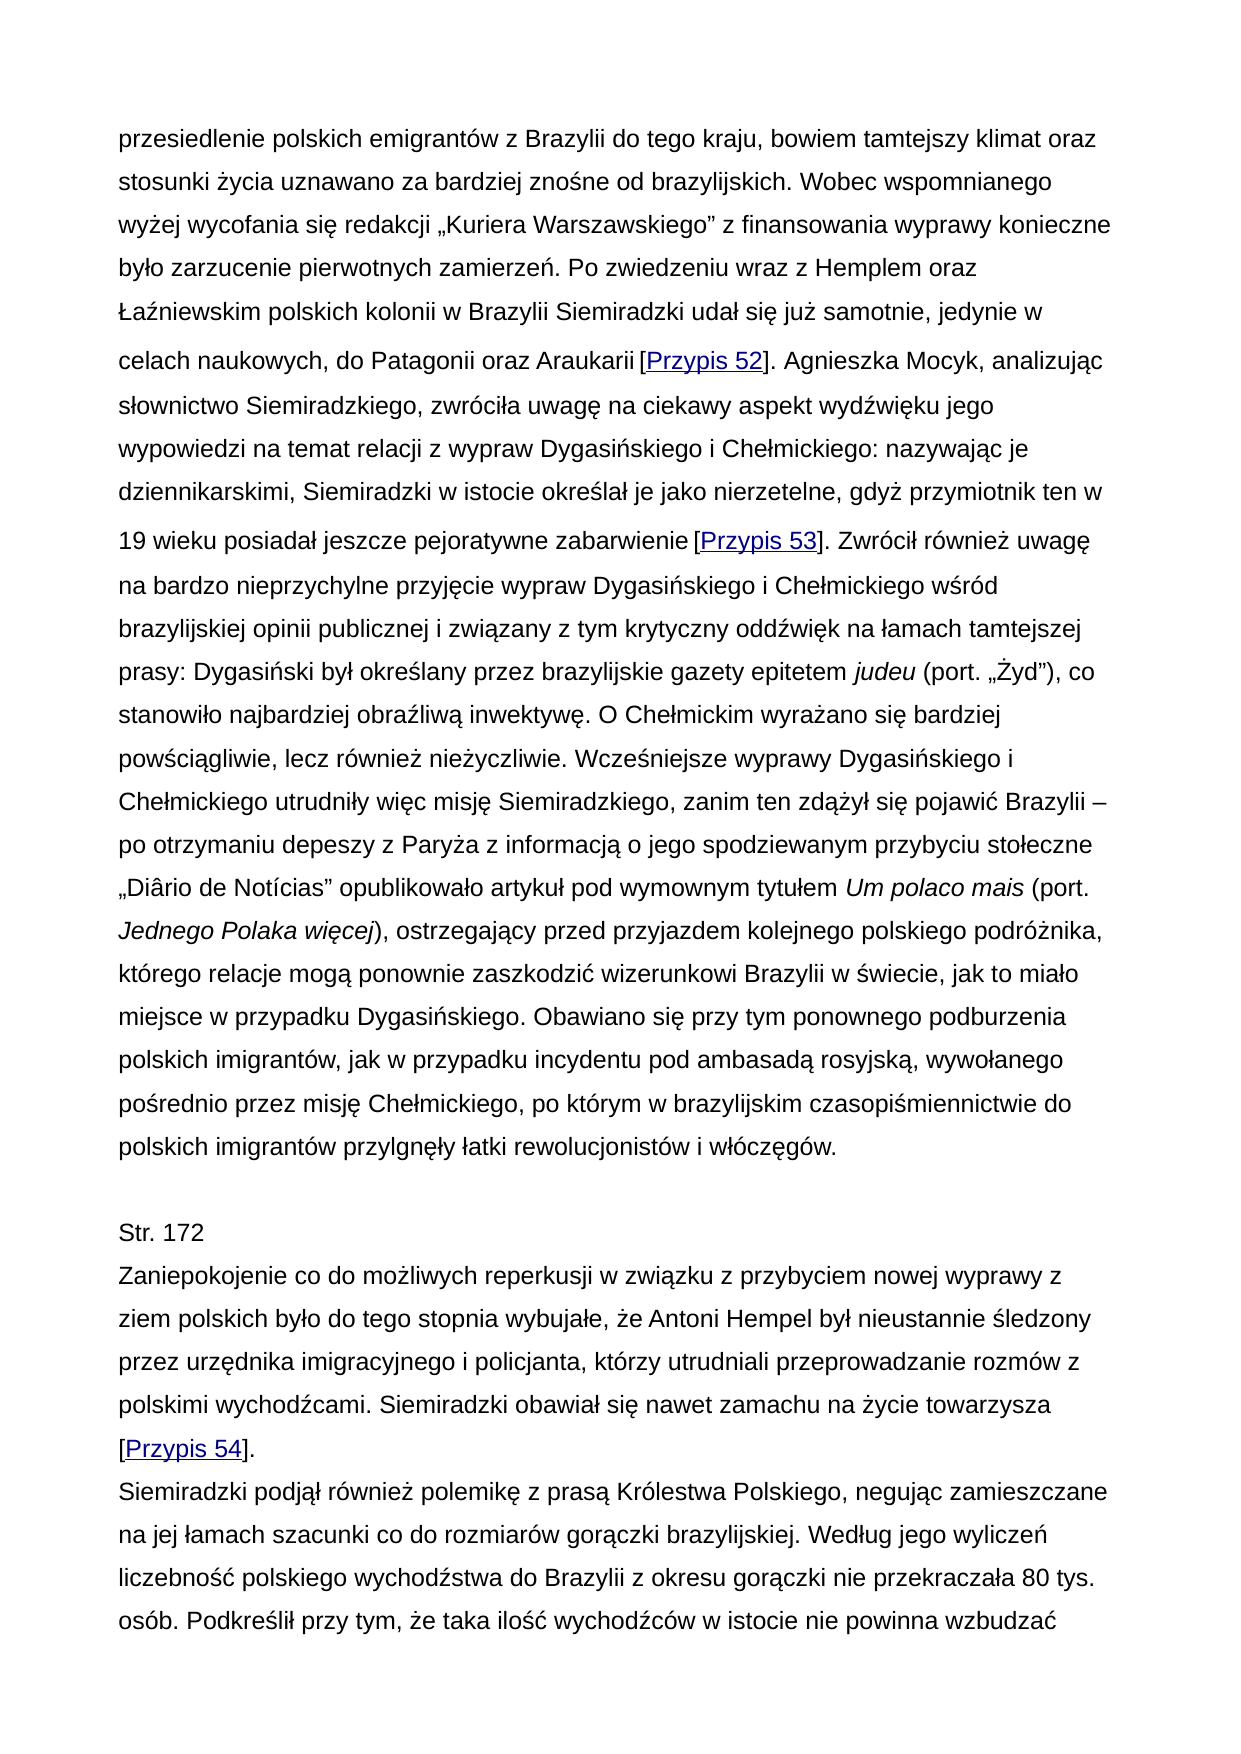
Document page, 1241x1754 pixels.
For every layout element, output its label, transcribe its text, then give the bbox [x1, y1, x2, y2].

text Str. 172 [118, 1218, 1122, 1247]
text Siemiradzki podjął również polemikę z prasą Królestwa Polskiego, negując zamieszczane na jej łamach szacunki co do rozmiarów gorączki brazylijskiej. Według jego wyliczeń liczebność polskiego wychodźstwa do Brazylii z okresu gorączki nie przekraczała 80 tys. osób. Podkreślił przy tym, że taka ilość wychodźców w istocie nie powinna wzbudzać [118, 1477, 1122, 1635]
text Zaniepokojenie co do możliwych reperkusji w związku z przybyciem nowej wyprawy z ziem polskich było do tego stopnia wybujałe, że Antoni Hempel był nieustannie śledzony przez urzędnika imigracyjnego i policjanta, którzy utrudniali przeprowadzanie rozmów z polskimi wychodźcami. Siemiradzki obawiał się nawet zamachu na życie towarzysza [Przypis 54]. [118, 1261, 1122, 1462]
text przesiedlenie polskich emigrantów z Brazylii do tego kraju, bowiem tamtejszy klimat oraz stosunki życia uznawano za bardziej znośne od brazylijskich. Wobec wspomnianego wyżej wycofania się redakcji „Kuriera Warszawskiego” z finansowania wyprawy konieczne było zarzucenie pierwotnych zamierzeń. Po zwiedzeniu wraz z Hemplem oraz Łaźniewskim polskich kolonii w Brazylii Siemiradzki udał się już samotnie, jedynie w celach naukowych, do Patagonii oraz Araukarii [Przypis 52]. Agnieszka Mocyk, analizując słownictwo Siemiradzkiego, zwróciła uwagę na ciekawy aspekt wydźwięku jego wypowiedzi na temat relacji z wypraw Dygasińskiego i Chełmickiego: nazywając je dziennikarskimi, Siemiradzki w istocie określał je jako nierzetelne, gdyż przymiotnik ten w 19 wieku posiadał jeszcze pejoratywne zabarwienie [Przypis 53]. Zwrócił również uwagę na bardzo nieprzychylne przyjęcie wypraw Dygasińskiego i Chełmickiego wśród brazylijskiej opinii publicznej i związany z tym krytyczny oddźwięk na łamach tamtejszej prasy: Dygasiński był określany przez brazylijskie gazety epitetem judeu (port. „Żyd”), co stanowiło najbardziej obraźliwą inwektywę. O Chełmickim wyrażano się bardziej powściągliwie, lecz również nieżyczliwie. Wcześniejsze wyprawy Dygasińskiego i Chełmickiego utrudniły więc misję Siemiradzkiego, zanim ten zdążył się pojawić Brazylii – po otrzymaniu depeszy z Paryża z informacją o jego spodziewanym przybyciu stołeczne „Diârio de Notícias” opublikowało artykuł pod wymownym tytułem Um polaco mais (port. Jednego Polaka więcej), ostrzegający przed przyjazdem kolejnego polskiego podróżnika, którego relacje mogą ponownie zaszkodzić wizerunkowi Brazylii w świecie, jak to miało miejsce w przypadku Dygasińskiego. Obawiano się przy tym ponownego podburzenia polskich imigrantów, jak w przypadku incydentu pod ambasadą rosyjską, wywołanego pośrednio przez misję Chełmickiego, po którym w brazylijskim czasopiśmiennictwie do polskich imigrantów przylgnęły łatki rewolucjonistów i włóczęgów. [118, 124, 1122, 1161]
